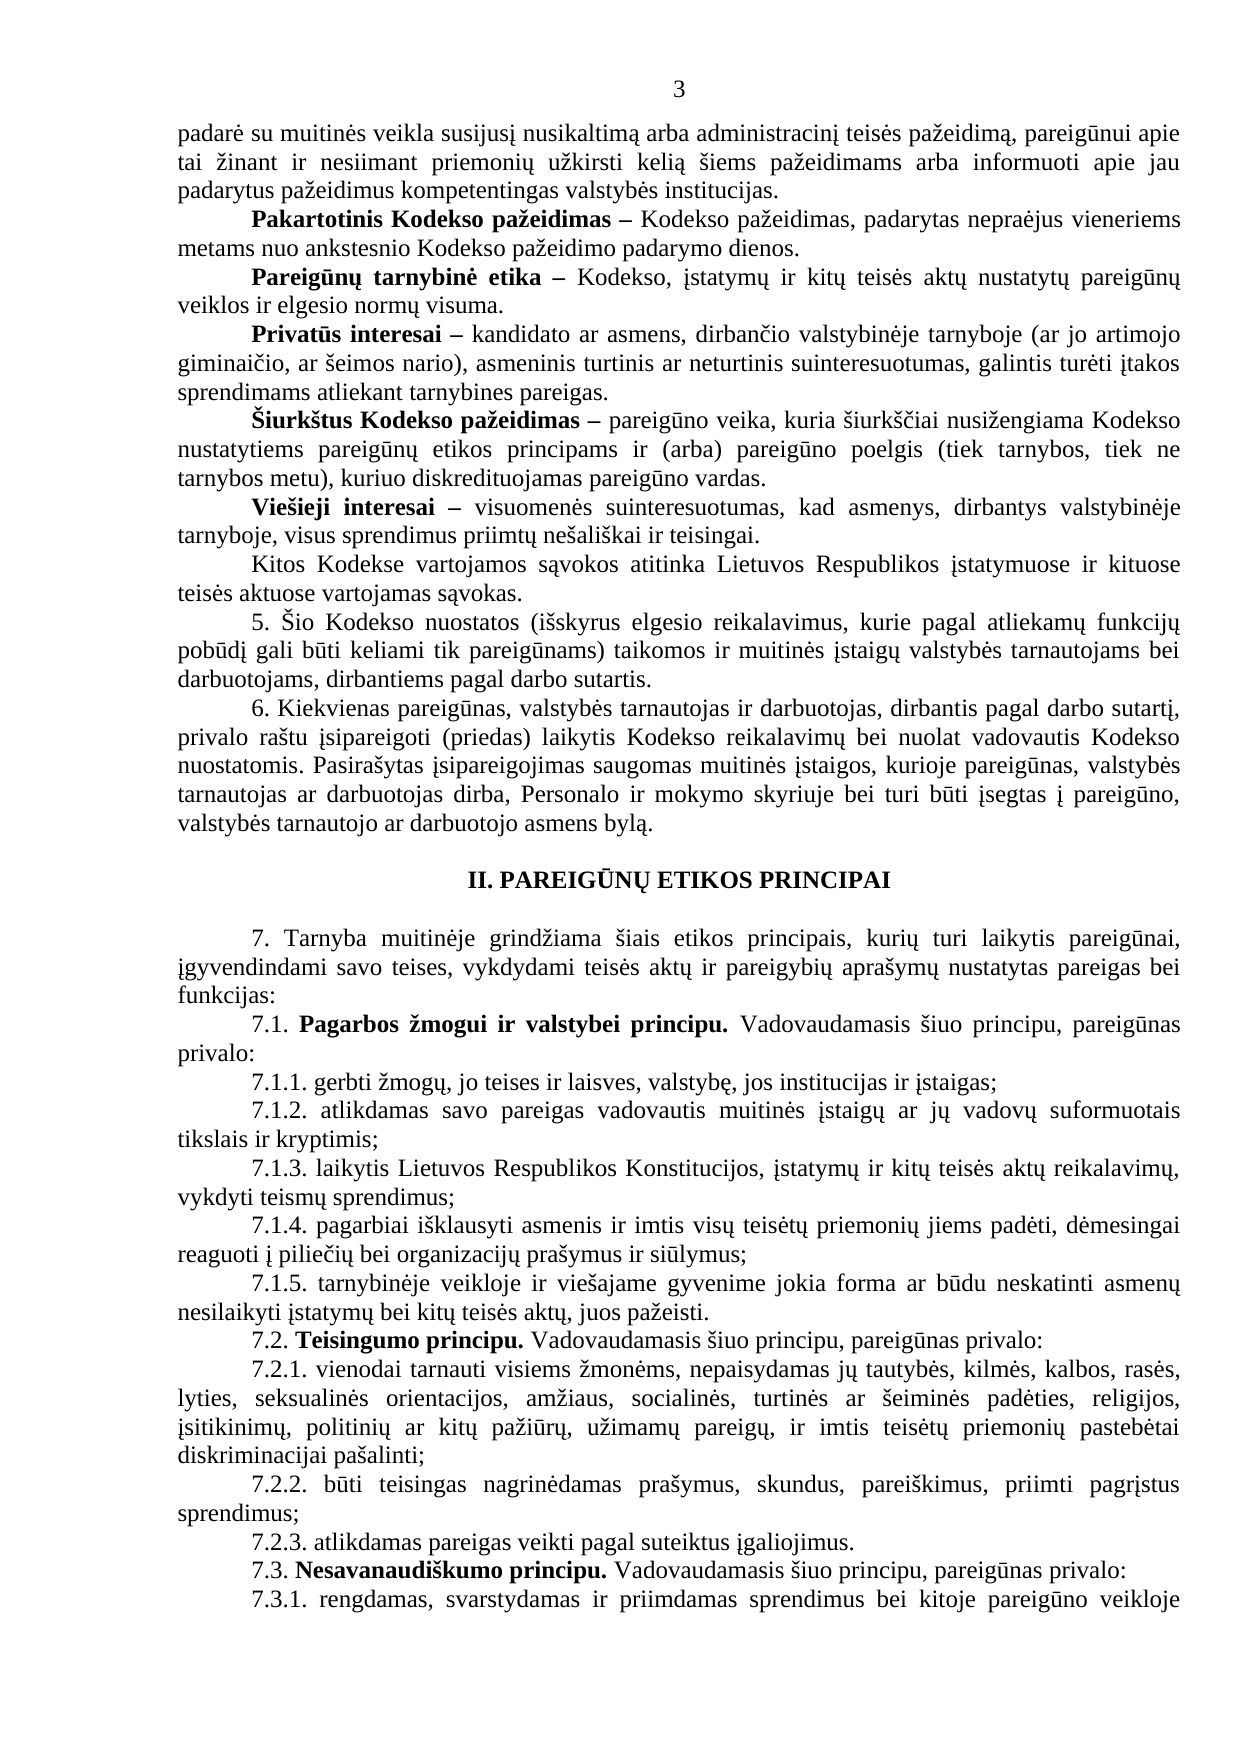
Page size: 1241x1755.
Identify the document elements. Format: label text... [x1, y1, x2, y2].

text Šiurkštus Kodekso pažeidimas – pareigūno veika, kuria šiurkščiai nusižengiama Kodekso nustatytiems pareigūnų etikos principams ir (arba) pareigūno poelgis (tiek tarnybos, tiek ne tarnybos metu), kuriuo diskredituojamas pareigūno vardas. [177, 406, 1181, 492]
text 7.2. Teisingumo principu. Vadovaudamasis šiuo principu, pareigūnas privalo: [177, 1326, 1181, 1354]
text 7.1.3. laikytis Lietuvos Respublikos Konstitucijos, įstatymų ir kitų teisės aktų reikalavimų, vykdyti teismų sprendimus; [177, 1153, 1181, 1211]
text padarė su muitinės veikla susijusį nusikaltimą arba administracinį teisės pažeidimą, pareigūnui apie tai žinant ir nesiimant priemonių užkirsti kelią šiems pažeidimams arba informuoti apie jau padarytus pažeidimus kompetentingas valstybės institucijas. [177, 118, 1181, 204]
text 7.2.1. vienodai tarnauti visiems žmonėms, nepaisydamas jų tautybės, kilmės, kalbos, rasės, lyties, seksualinės orientacijos, amžiaus, socialinės, turtinės ar šeiminės padėties, religijos, įsitikinimų, politinių ar kitų pažiūrų, užimamų pareigų, ir imtis teisėtų priemonių pastebėtai diskriminacijai pašalinti; [177, 1354, 1181, 1469]
text Pakartotinis Kodekso pažeidimas – Kodekso pažeidimas, padarytas nepraėjus vieneriems metams nuo ankstesnio Kodekso pažeidimo padarymo dienos. [177, 204, 1181, 262]
text 7.1.1. gerbti žmogų, jo teises ir laisves, valstybę, jos institucijas ir įstaigas; [177, 1067, 1181, 1096]
text 7.2.3. atlikdamas pareigas veikti pagal suteiktus įgaliojimus. [177, 1527, 1181, 1556]
text 7.2.2. būti teisingas nagrinėdamas prašymus, skundus, pareiškimus, priimti pagrįstus sprendimus; [177, 1469, 1181, 1527]
text 7.1.5. tarnybinėje veikloje ir viešajame gyvenime jokia forma ar būdu neskatinti asmenų nesilaikyti įstatymų bei kitų teisės aktų, juos pažeisti. [177, 1268, 1181, 1326]
text 7.3.1. rengdamas, svarstydamas ir priimdamas sprendimus bei kitoje pareigūno veikloje [177, 1584, 1181, 1613]
text 7.1.4. pagarbiai išklausyti asmenis ir imtis visų teisėtų priemonių jiems padėti, dėmesingai reaguoti į piliečių bei organizacijų prašymus ir siūlymus; [177, 1211, 1181, 1268]
text Privatūs interesai – kandidato ar asmens, dirbančio valstybinėje tarnyboje (ar jo artimojo giminaičio, ar šeimos nario), asmeninis turtinis ar neturtinis suinteresuotumas, galintis turėti įtakos sprendimams atliekant tarnybines pareigas. [177, 319, 1181, 406]
text 6. Kiekvienas pareigūnas, valstybės tarnautojas ir darbuotojas, dirbantis pagal darbo sutartį, privalo raštu įsipareigoti (priedas) laikytis Kodekso reikalavimų bei nuolat vadovautis Kodekso nuostatomis. Pasirašytas įsipareigojimas saugomas muitinės įstaigos, kurioje pareigūnas, valstybės tarnautojas ar darbuotojas dirba, Personalo ir mokymo skyriuje bei turi būti įsegtas į pareigūno, valstybės tarnautojo ar darbuotojo asmens bylą. [177, 693, 1181, 837]
text 7.1. Pagarbos žmogui ir valstybei principu. Vadovaudamasis šiuo principu, pareigūnas privalo: [177, 1009, 1181, 1067]
text Pareigūnų tarnybinė etika – Kodekso, įstatymų ir kitų teisės aktų nustatytų pareigūnų veiklos ir elgesio normų visuma. [177, 262, 1181, 319]
text II. PAREIGŪNŲ ETIKOS PRINCIPAI [177, 866, 1181, 894]
text 7.1.2. atlikdamas savo pareigas vadovautis muitinės įstaigų ar jų vadovų suformuotais tikslais ir kryptimis; [177, 1096, 1181, 1153]
text 7.3. Nesavanaudiškumo principu. Vadovaudamasis šiuo principu, pareigūnas privalo: [177, 1556, 1181, 1584]
text 5. Šio Kodekso nuostatos (išskyrus elgesio reikalavimus, kurie pagal atliekamų funkcijų pobūdį gali būti keliami tik pareigūnams) taikomos ir muitinės įstaigų valstybės tarnautojams bei darbuotojams, dirbantiems pagal darbo sutartis. [177, 607, 1181, 693]
text Viešieji interesai – visuomenės suinteresuotumas, kad asmenys, dirbantys valstybinėje tarnyboje, visus sprendimus priimtų nešališkai ir teisingai. [177, 492, 1181, 549]
text 7. Tarnyba muitinėje grindžiama šiais etikos principais, kurių turi laikytis pareigūnai, įgyvendindami savo teises, vykdydami teisės aktų ir pareigybių aprašymų nustatytas pareigas bei funkcijas: [177, 923, 1181, 1009]
text Kitos Kodekse vartojamos sąvokos atitinka Lietuvos Respublikos įstatymuose ir kituose teisės aktuose vartojamas sąvokas. [177, 549, 1181, 607]
